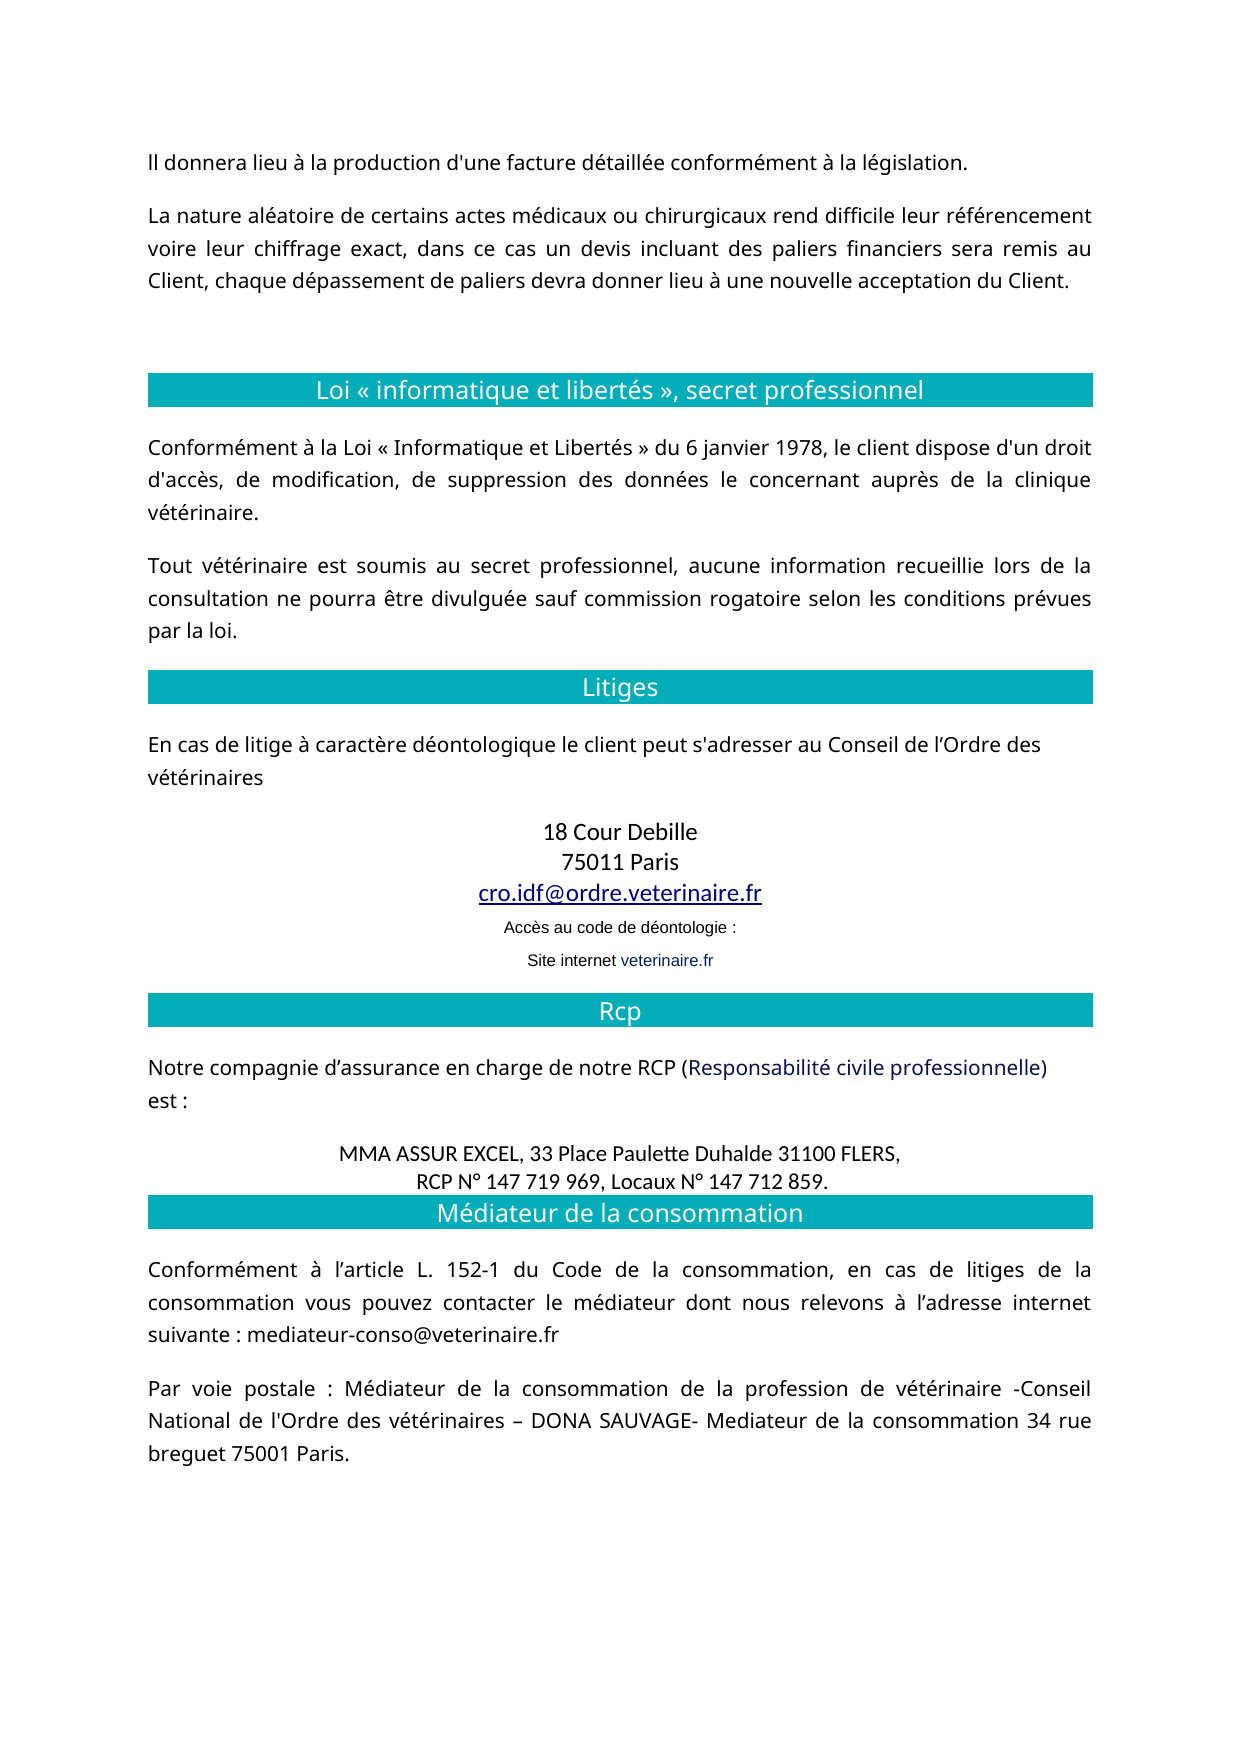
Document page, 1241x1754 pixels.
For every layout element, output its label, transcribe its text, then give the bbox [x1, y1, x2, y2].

text Notre compagnie d’assurance en charge de notre RCP (Responsabilité civile professionnelle) est : [148, 1053, 1093, 1114]
text Rcp [148, 993, 1093, 1027]
text Tout vétérinaire est soumis au secret professionnel, aucune information recueillie lors de la consultation ne pourra être divulguée sauf commission rogatoire selon les conditions prévues par la loi. [148, 551, 1093, 645]
text Conformément à l’article L. 152-1 du Code de la consommation, en cas de litiges de la consommation vous pouvez contacter le médiateur dont nous relevons à l’adresse internet suivante : mediateur-conso@veterinaire.fr [148, 1255, 1093, 1349]
text MMA ASSUR EXCEL, 33 Place Paulette Duhalde 31100 FLERS, [148, 1139, 1093, 1167]
text cro.idf@ordre.veterinaire.fr [148, 877, 1093, 908]
text Accès au code de déontologie : [148, 918, 1093, 937]
text Médiateur de la consommation [148, 1195, 1093, 1229]
text ll donnera lieu à la production d'une facture détaillée conformément à la législation. [148, 148, 1093, 176]
text La nature aléatoire de certains actes médicaux ou chirurgicaux rend difficile leur référencement voire leur chiffrage exact, dans ce cas un devis incluant des paliers financiers sera remis au Client, chaque dépassement de paliers devra donner lieu à une nouvelle acceptation du Client. [148, 201, 1093, 295]
text Site internet veterinaire.fr [148, 950, 1093, 969]
text Litiges [148, 670, 1093, 704]
text 18 Cour Debille [148, 816, 1093, 847]
text RCP N° 147 719 969, Locaux N° 147 712 859. [148, 1167, 1093, 1195]
text Conformément à la Loi « Informatique et Libertés » du 6 janvier 1978, le client dispose d'un droit d'accès, de modification, de suppression des données le concernant auprès de la clinique vétérinaire. [148, 433, 1093, 526]
text Loi « informatique et libertés », secret professionnel [148, 373, 1093, 407]
text En cas de litige à caractère déontologique le client peut s'adresser au Conseil de l’Ordre des vétérinaires [148, 730, 1093, 791]
text Par voie postale : Médiateur de la consommation de la profession de vétérinaire -Conseil National de l'Ordre des vétérinaires – DONA SAUVAGE- Mediateur de la consommation 34 rue breguet 75001 Paris. [148, 1374, 1093, 1468]
text 75011 Paris [148, 847, 1093, 877]
